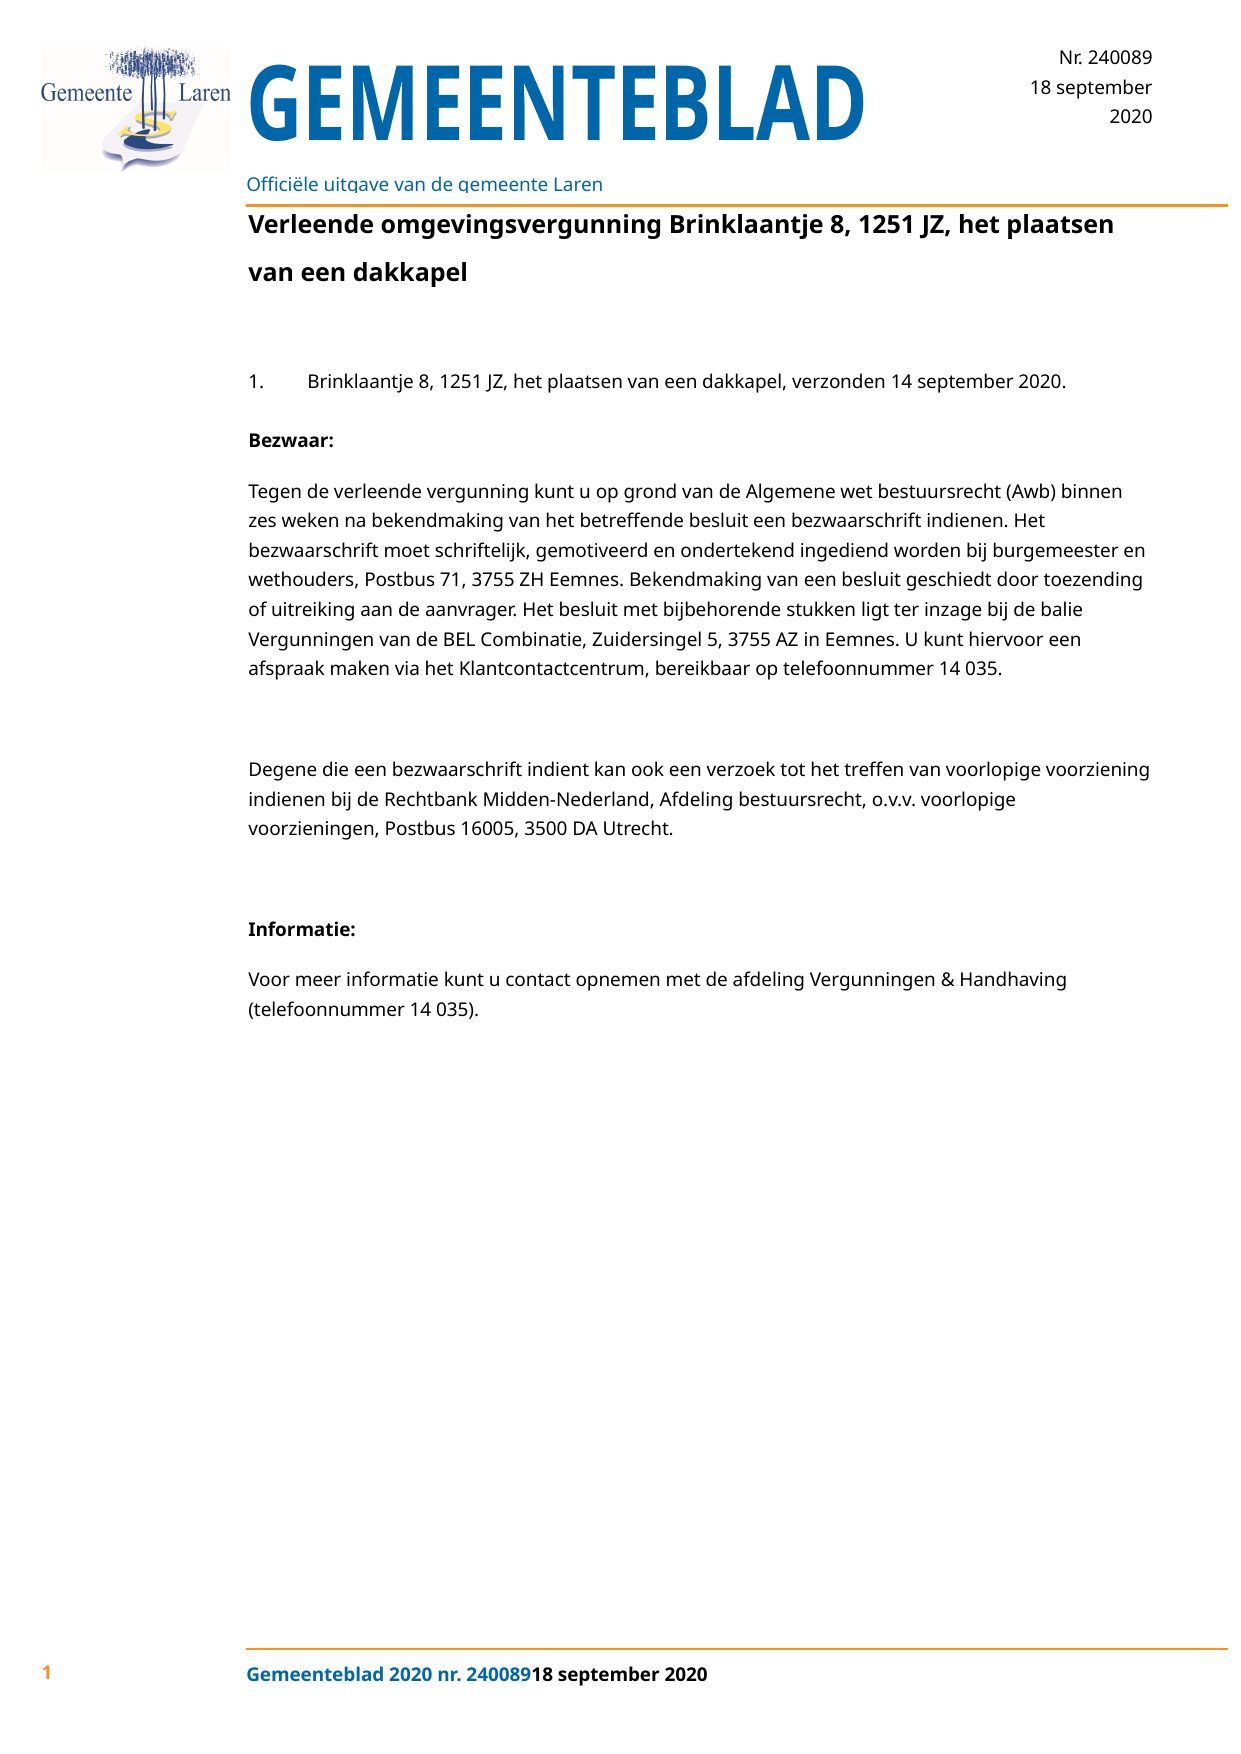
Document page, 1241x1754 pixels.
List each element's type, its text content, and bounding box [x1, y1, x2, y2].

picture [41, 47, 231, 172]
text Voor meer informatie kunt u contact opnemen met de afdeling Vergunningen & Handhaving (telefoonnummer 14 035). [248, 967, 1152, 1022]
text Degene die een bezwaarschrift indient kan ook een verzoek tot het treffen van voorlopige voorziening indienen bij de Rechtbank Midden-Nederland, Afdeling bestuursrecht, o.v.v. voorlopige voorzieningen, Postbus 16005, 3500 DA Utrecht. [248, 756, 1152, 841]
text Tegen de verleende vergunning kunt u op grond van de Algemene wet bestuursrecht (Awb) binnen zes weken na bekendmaking van het betreffende besluit een bezwaarschrift indienen. Het bezwaarschrift moet schriftelijk, gemotiveerd en ondertekend ingediend worden bij burgemeester en wethouders, Postbus 71, 3755 ZH Eemnes. Bekendmaking van een besluit geschiedt door toezending of uitreiking aan de aanvrager. Het besluit met bijbehorende stukken ligt ter inzage bij de balie Vergunningen van de BEL Combinatie, Zuidersingel 5, 3755 AZ in Eemnes. U kunt hiervoor een afspraak maken via het Klantcontactcentrum, bereikbaar op telefoonnummer 14 035. [248, 478, 1152, 681]
text Bezwaar: [248, 427, 1152, 453]
text Verleende omgevingsvergunning Brinklaantje 8, 1251 JZ, het plaatsen van een dakkapel [248, 207, 1152, 288]
text Informatie: [248, 916, 1152, 942]
list Brinklaantje 8, 1251 JZ, het plaatsen van een dakkapel, verzonden 14 september 2020. [248, 368, 1152, 394]
